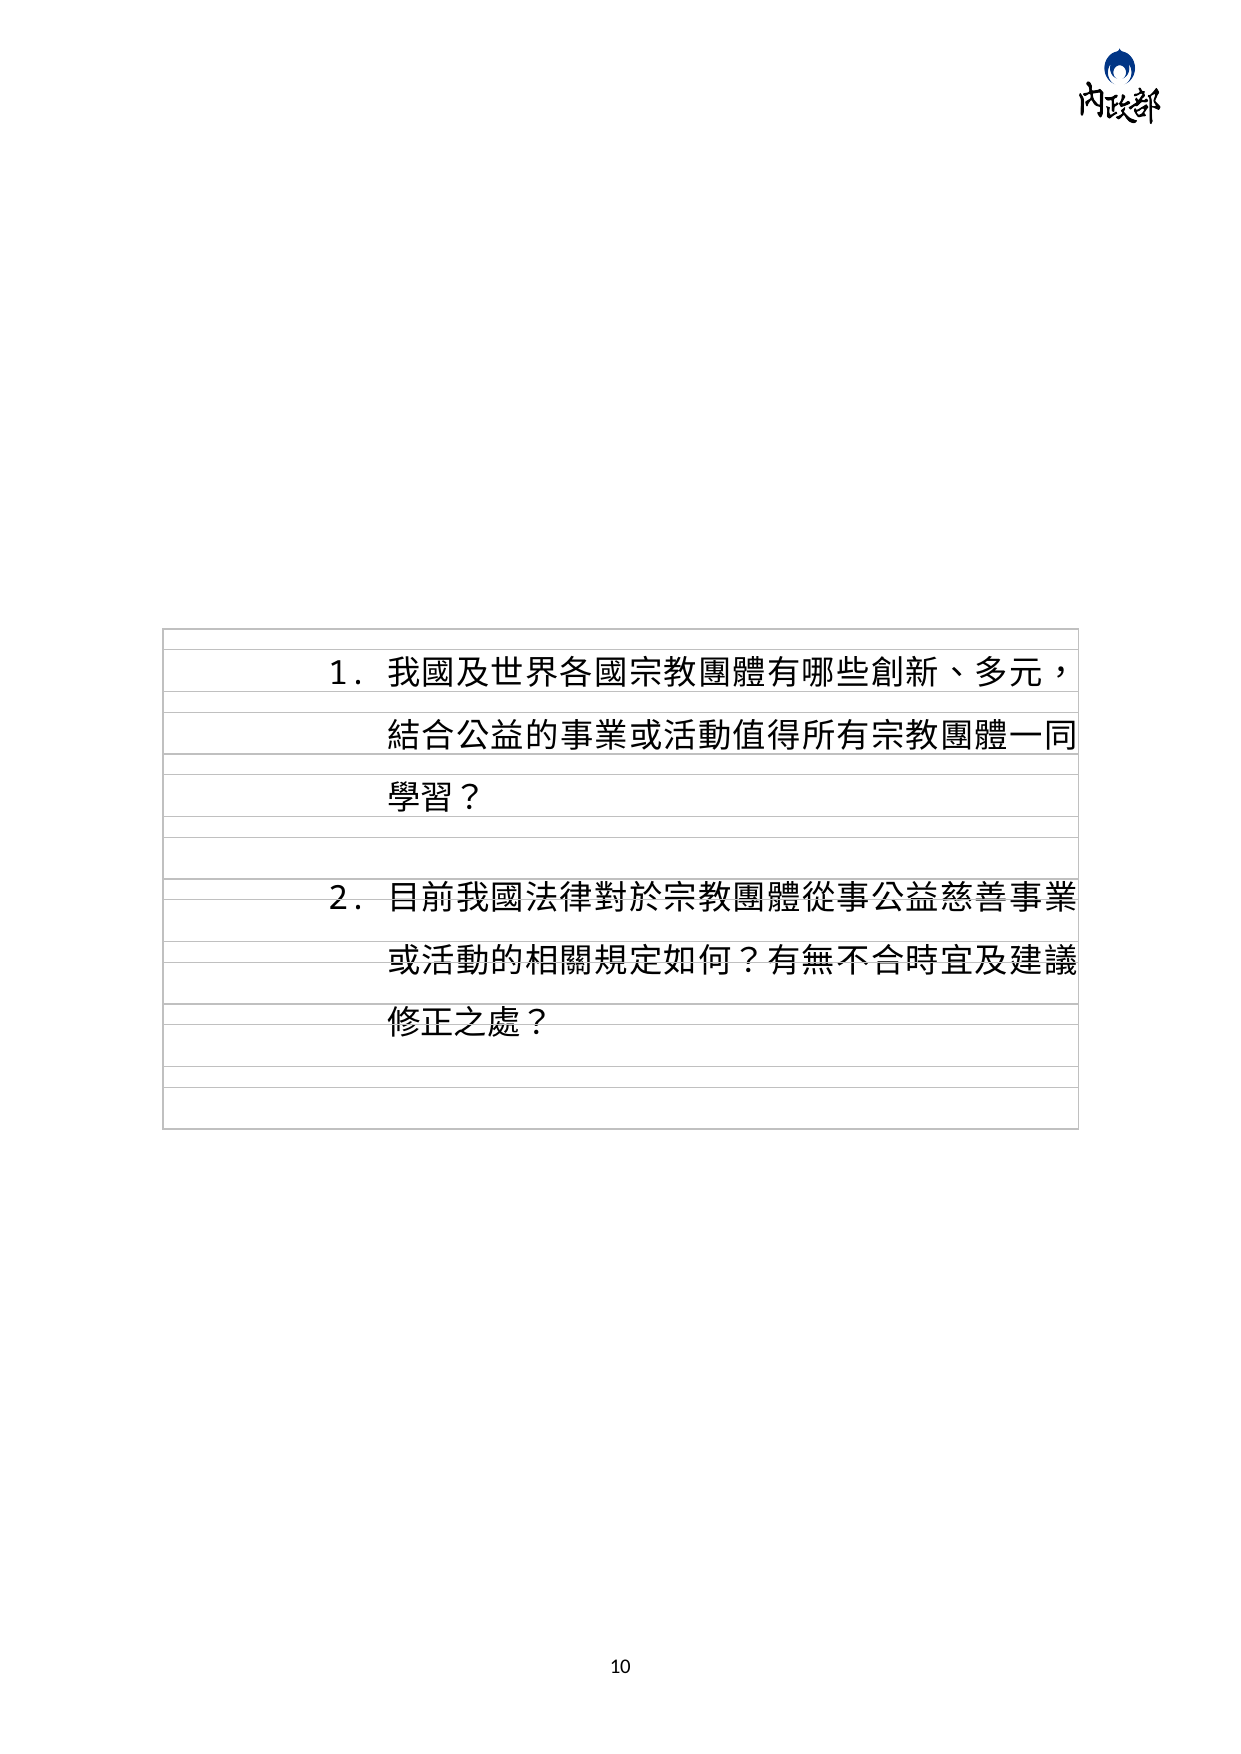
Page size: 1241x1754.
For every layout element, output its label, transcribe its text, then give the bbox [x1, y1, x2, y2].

list 目前我國法律對於宗教團體從事公益慈善事業或活動的相關規定如何？有無不合時宜及建議修正之處？ [328, 900, 1078, 941]
list 目前我國法律對於宗教團體從事公益慈善事業或活動的相關規定如何？有無不合時宜及建議修正之處？ [328, 1005, 1078, 1024]
list 我國及世界各國宗教團體有哪些創新、多元，結合公益的事業或活動值得所有宗教團體一同學習？ [328, 630, 1078, 649]
list 目前我國法律對於宗教團體從事公益慈善事業或活動的相關規定如何？有無不合時宜及建議修正之處？ [328, 880, 1078, 899]
picture [1010, 0, 1228, 172]
list 目前我國法律對於宗教團體從事公益慈善事業或活動的相關規定如何？有無不合時宜及建議修正之處？ [328, 963, 1078, 1003]
list 我國及世界各國宗教團體有哪些創新、多元，結合公益的事業或活動值得所有宗教團體一同學習？ [328, 692, 1078, 712]
list 目前我國法律對於宗教團體從事公益慈善事業或活動的相關規定如何？有無不合時宜及建議修正之處？ [328, 942, 1078, 962]
list 我國及世界各國宗教團體有哪些創新、多元，結合公益的事業或活動值得所有宗教團體一同學習？ [328, 755, 1078, 774]
list 我國及世界各國宗教團體有哪些創新、多元，結合公益的事業或活動值得所有宗教團體一同學習？ [328, 713, 1078, 753]
list 我國及世界各國宗教團體有哪些創新、多元，結合公益的事業或活動值得所有宗教團體一同學習？ [328, 650, 1078, 691]
list 目前我國法律對於宗教團體從事公益慈善事業或活動的相關規定如何？有無不合時宜及建議修正之處？ [328, 1025, 1078, 1041]
list 目前我國法律對於宗教團體從事公益慈善事業或活動的相關規定如何？有無不合時宜及建議修正之處？ [328, 853, 1078, 878]
list 我國及世界各國宗教團體有哪些創新、多元，結合公益的事業或活動值得所有宗教團體一同學習？ [328, 775, 1078, 816]
